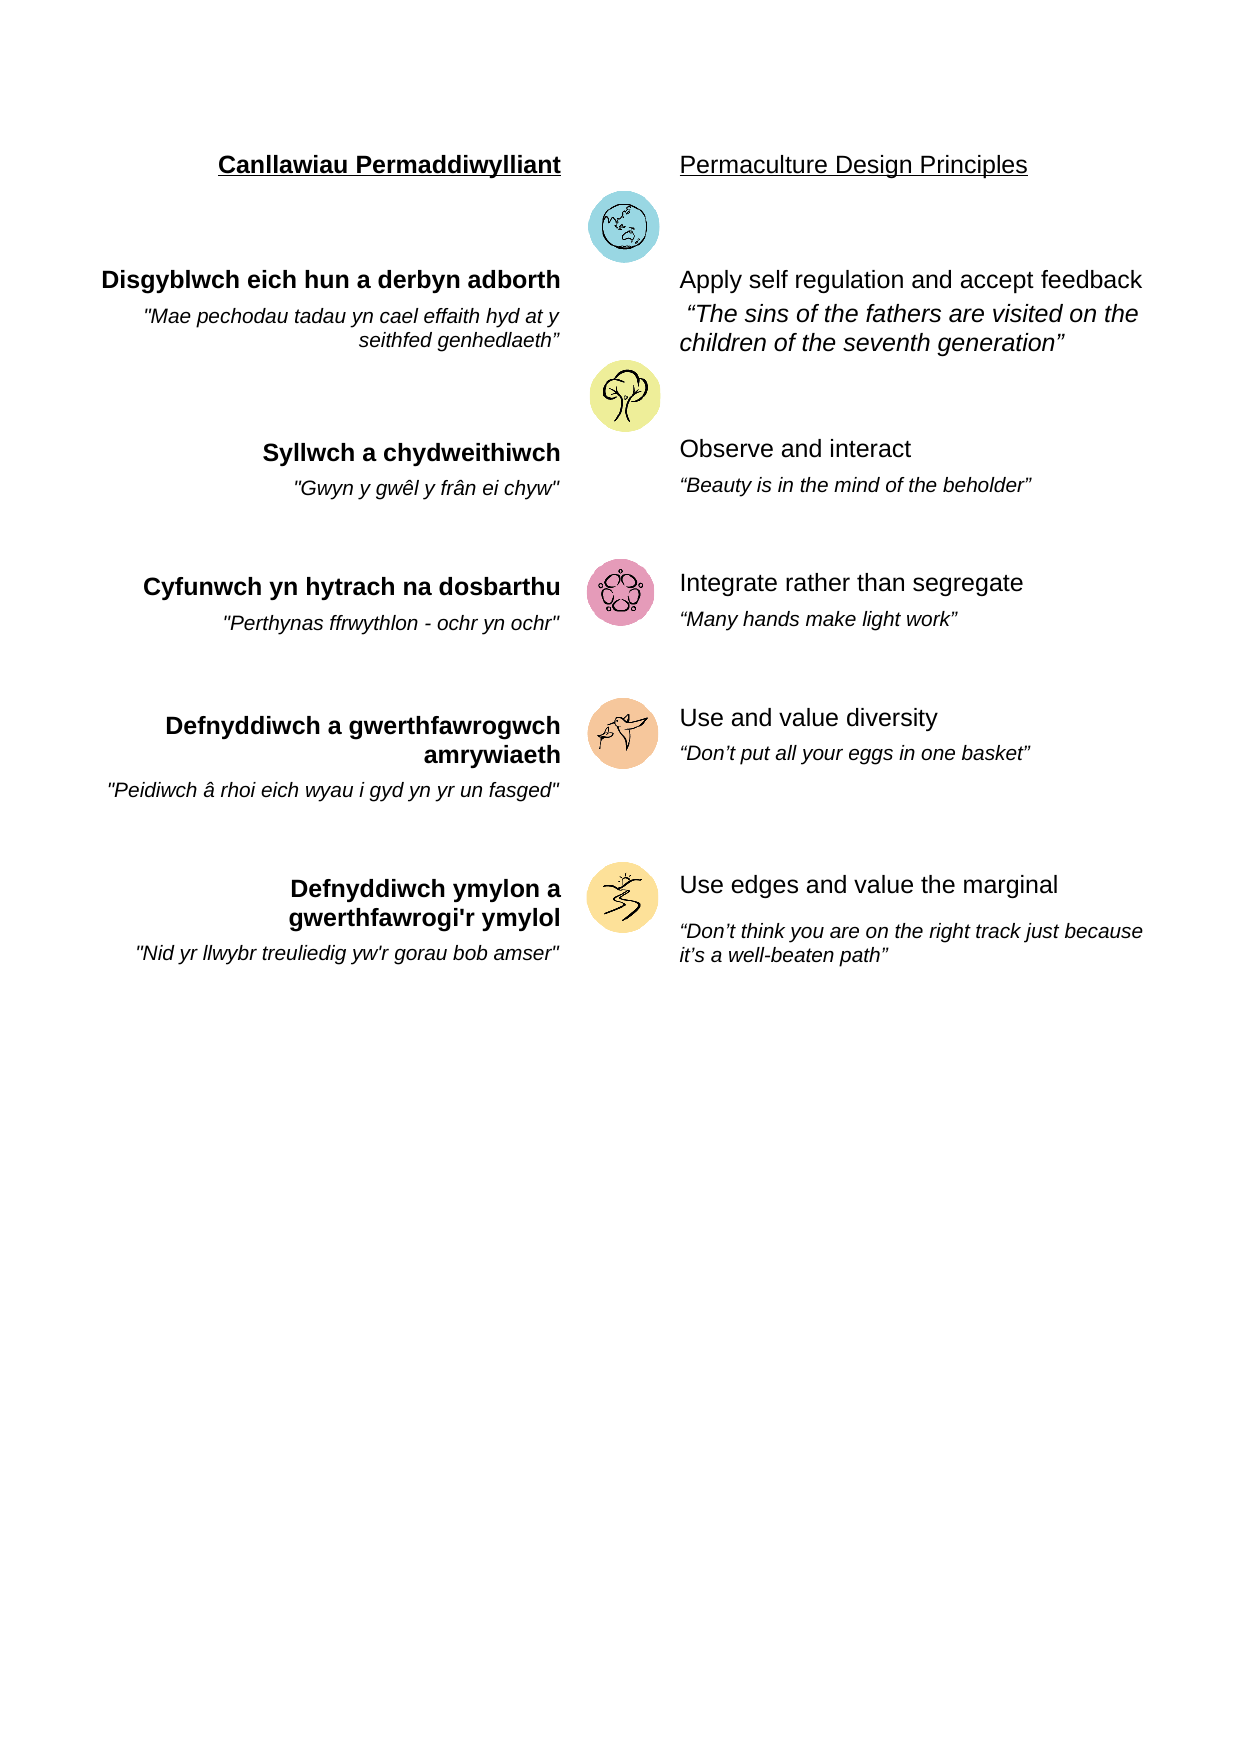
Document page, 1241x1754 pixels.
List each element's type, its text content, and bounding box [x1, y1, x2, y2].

text “The sins of the fathers are visited on the children of the seventh generation” [679, 299, 1152, 356]
text “Don’t put all your eggs in one basket” [679, 741, 1152, 765]
text Syllwch a chydweithiwch [98, 438, 561, 466]
text Canllawiau Permaddiwylliant [98, 150, 561, 179]
text Defnyddiwch ymylon a gwerthfawrogi'r ymylol [98, 874, 561, 931]
text "Perthynas ffrwythlon - ochr yn ochr" [98, 610, 561, 634]
text Cyfunwch yn hytrach na dosbarthu [98, 572, 561, 601]
text "Nid yr llwybr treuliedig yw'r gorau bob amser" [98, 941, 561, 965]
text Integrate rather than segregate [679, 568, 1152, 597]
text "Peidiwch â rhoi eich wyau i gyd yn yr un fasged" [98, 778, 561, 802]
text “Many hands make light work” [679, 607, 1152, 631]
picture [586, 698, 659, 770]
picture [588, 191, 660, 264]
picture [589, 360, 661, 433]
text Use edges and value the marginal [679, 871, 1152, 899]
text "Mae pechodau tadau yn cael effaith hyd at y seithfed genhedlaeth” [98, 303, 561, 351]
text “Beauty is in the mind of the beholder” [679, 473, 1152, 497]
text Defnyddiwch a gwerthfawrogwch amrywiaeth [98, 711, 561, 768]
text Permaculture Design Principles [679, 150, 1152, 179]
text “Don’t think you are on the right track just because it’s a well-beaten path” [679, 919, 1152, 967]
text Apply self regulation and accept feedback [679, 179, 1152, 294]
picture [586, 559, 655, 627]
text Observe and interact [679, 356, 1152, 463]
picture [586, 862, 659, 934]
text "Gwyn y gwêl y frân ei chyw" [98, 476, 561, 500]
text Use and value diversity [679, 703, 1152, 731]
text Disgyblwch eich hun a derbyn adborth [98, 265, 561, 294]
